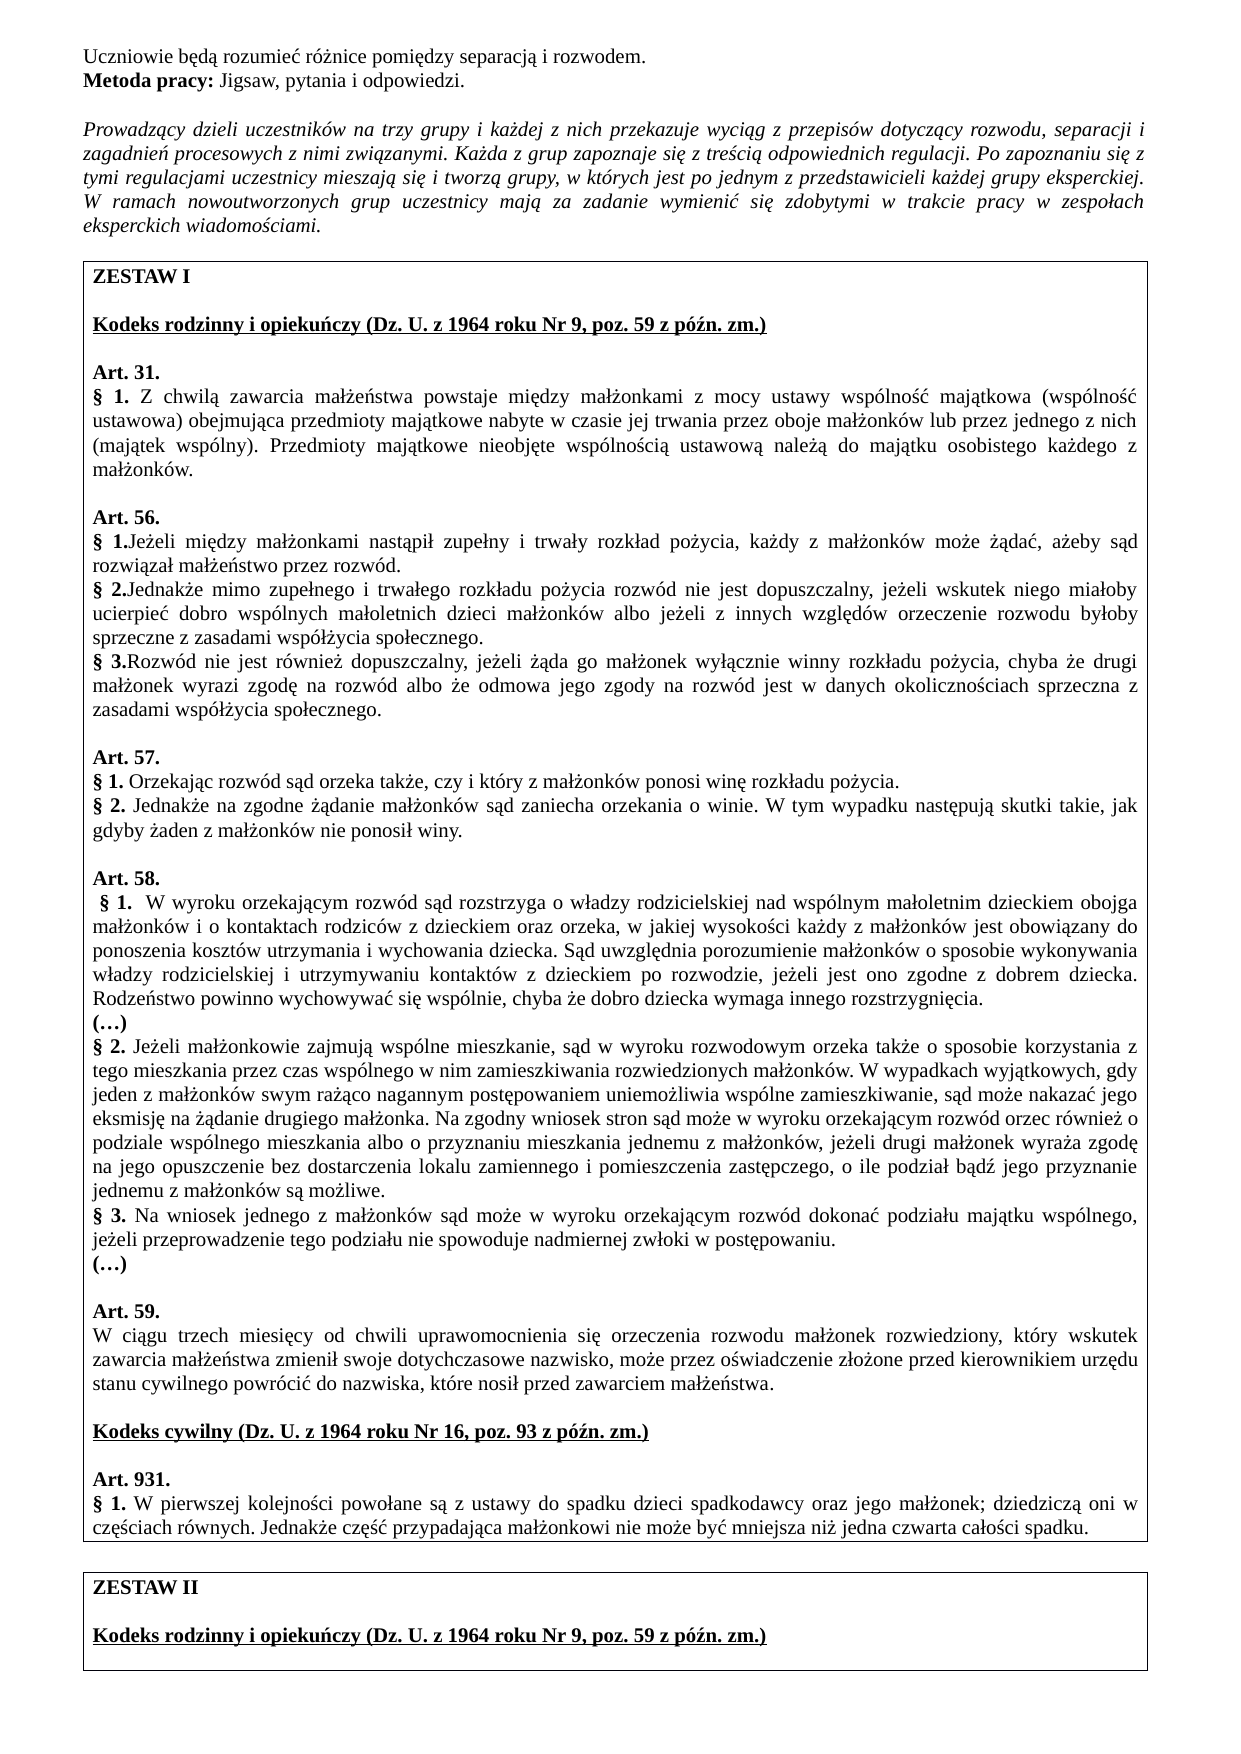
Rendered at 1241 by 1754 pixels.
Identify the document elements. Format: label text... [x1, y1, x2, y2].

text § 1. Orzekając rozwód sąd orzeka także, czy i który z małżonków ponosi winę rozkładu pożycia. [84, 766, 1147, 790]
text § 3. Na wniosek jednego z małżonków sąd może w wyroku orzekającym rozwód dokonać podziału majątku wspólnego, jeżeli przeprowadzenie tego podziału nie spowoduje nadmiernej zwłoki w postępowaniu. [84, 1199, 1147, 1247]
text § 2.Jednakże mimo zupełnego i trwałego rozkładu pożycia rozwód nie jest dopuszczalny, jeżeli wskutek niego miałoby ucierpieć dobro wspólnych małoletnich dzieci małżonków albo jeżeli z innych względów orzeczenie rozwodu byłoby sprzeczne z zasadami współżycia społecznego. [84, 574, 1147, 646]
text Kodeks rodzinny i opiekuńczy (Dz. U. z 1964 roku Nr 9, poz. 59 z późn. zm.) [84, 309, 1147, 336]
text § 1. W pierwszej kolejności powołane są z ustawy do spadku dzieci spadkodawcy oraz jego małżonek; dziedziczą oni w częściach równych. Jednakże część przypadająca małżonkowi nie może być mniejsza niż jedna czwarta całości spadku. [84, 1488, 1147, 1541]
text (…) [84, 1007, 1147, 1031]
text W ciągu trzech miesięcy od chwili uprawomocnienia się orzeczenia rozwodu małżonek rozwiedziony, który wskutek zawarcia małżeństwa zmienił swoje dotychczasowe nazwisko, może przez oświadczenie złożone przed kierownikiem urzędu stanu cywilnego powrócić do nazwiska, które nosił przed zawarciem małżeństwa. [84, 1320, 1147, 1395]
text Art. 931. [84, 1464, 1147, 1488]
text ZESTAW I [84, 262, 1147, 288]
text § 1. Z chwilą zawarcia małżeństwa powstaje między małżonkami z mocy ustawy wspólność majątkowa (wspólność ustawowa) obejmująca przedmioty majątkowe nabyte w czasie jej trwania przez oboje małżonków lub przez jednego z nich (majątek wspólny). Przedmioty majątkowe nieobjęte wspólnością ustawową należą do majątku osobistego każdego z małżonków. [84, 381, 1147, 481]
text § 1.Jeżeli między małżonkami nastąpił zupełny i trwały rozkład pożycia, każdy z małżonków może żądać, ażeby sąd rozwiązał małżeństwo przez rozwód. [84, 526, 1147, 574]
text Art. 59. [84, 1296, 1147, 1320]
text Kodeks rodzinny i opiekuńczy (Dz. U. z 1964 roku Nr 9, poz. 59 z późn. zm.) [84, 1620, 1147, 1647]
text Art. 57. [84, 742, 1147, 766]
text ZESTAW II [84, 1573, 1147, 1599]
text Art. 56. [84, 502, 1147, 526]
text Kodeks cywilny (Dz. U. z 1964 roku Nr 16, poz. 93 z późn. zm.) [84, 1416, 1147, 1443]
text § 3.Rozwód nie jest również dopuszczalny, jeżeli żąda go małżonek wyłącznie winny rozkładu pożycia, chyba że drugi małżonek wyrazi zgodę na rozwód albo że odmowa jego zgody na rozwód jest w danych okolicznościach sprzeczna z zasadami współżycia społecznego. [84, 646, 1147, 721]
text § 2. Jednakże na zgodne żądanie małżonków sąd zaniecha orzekania o winie. W tym wypadku następują skutki takie, jak gdyby żaden z małżonków nie ponosił winy. [84, 790, 1147, 842]
text Metoda pracy: Jigsaw, pytania i odpowiedzi. [83, 68, 1148, 92]
text (…) [84, 1247, 1147, 1275]
text Art. 31. [84, 357, 1147, 381]
text Uczniowie będą rozumieć różnice pomiędzy separacją i rozwodem. [83, 44, 1148, 68]
text Art. 58. [84, 862, 1147, 887]
text § 1. W wyroku orzekającym rozwód sąd rozstrzyga o władzy rodzicielskiej nad wspólnym małoletnim dzieckiem obojga małżonków i o kontaktach rodziców z dzieckiem oraz orzeka, w jakiej wysokości każdy z małżonków jest obowiązany do ponoszenia kosztów utrzymania i wychowania dziecka. Sąd uwzględnia porozumienie małżonków o sposobie wykonywania władzy rodzicielskiej i utrzymywaniu kontaktów z dzieckiem po rozwodzie, jeżeli jest ono zgodne z dobrem dziecka. Rodzeństwo powinno wychowywać się wspólnie, chyba że dobro dziecka wymaga innego rozstrzygnięcia. [84, 887, 1147, 1007]
text § 2. Jeżeli małżonkowie zajmują wspólne mieszkanie, sąd w wyroku rozwodowym orzeka także o sposobie korzystania z tego mieszkania przez czas wspólnego w nim zamieszkiwania rozwiedzionych małżonków. W wypadkach wyjątkowych, gdy jeden z małżonków swym rażąco nagannym postępowaniem uniemożliwia wspólne zamieszkiwanie, sąd może nakazać jego eksmisję na żądanie drugiego małżonka. Na zgodny wniosek stron sąd może w wyroku orzekającym rozwód orzec również o podziale wspólnego mieszkania albo o przyznaniu mieszkania jednemu z małżonków, jeżeli drugi małżonek wyraża zgodę na jego opuszczenie bez dostarczenia lokalu zamiennego i pomieszczenia zastępczego, o ile podział bądź jego przyznanie jednemu z małżonków są możliwe. [84, 1031, 1147, 1199]
text Prowadzący dzieli uczestników na trzy grupy i każdej z nich przekazuje wyciąg z przepisów dotyczący rozwodu, separacji i zagadnień procesowych z nimi związanymi. Każda z grup zapoznaje się z treścią odpowiednich regulacji. Po zapoznaniu się z tymi regulacjami uczestnicy mieszają się i tworzą grupy, w których jest po jednym z przedstawicieli każdej grupy eksperckiej. W ramach nowoutworzonych grup uczestnicy mają za zadanie wymienić się zdobytymi w trakcie pracy w zespołach eksperckich wiadomościami. [83, 117, 1148, 237]
